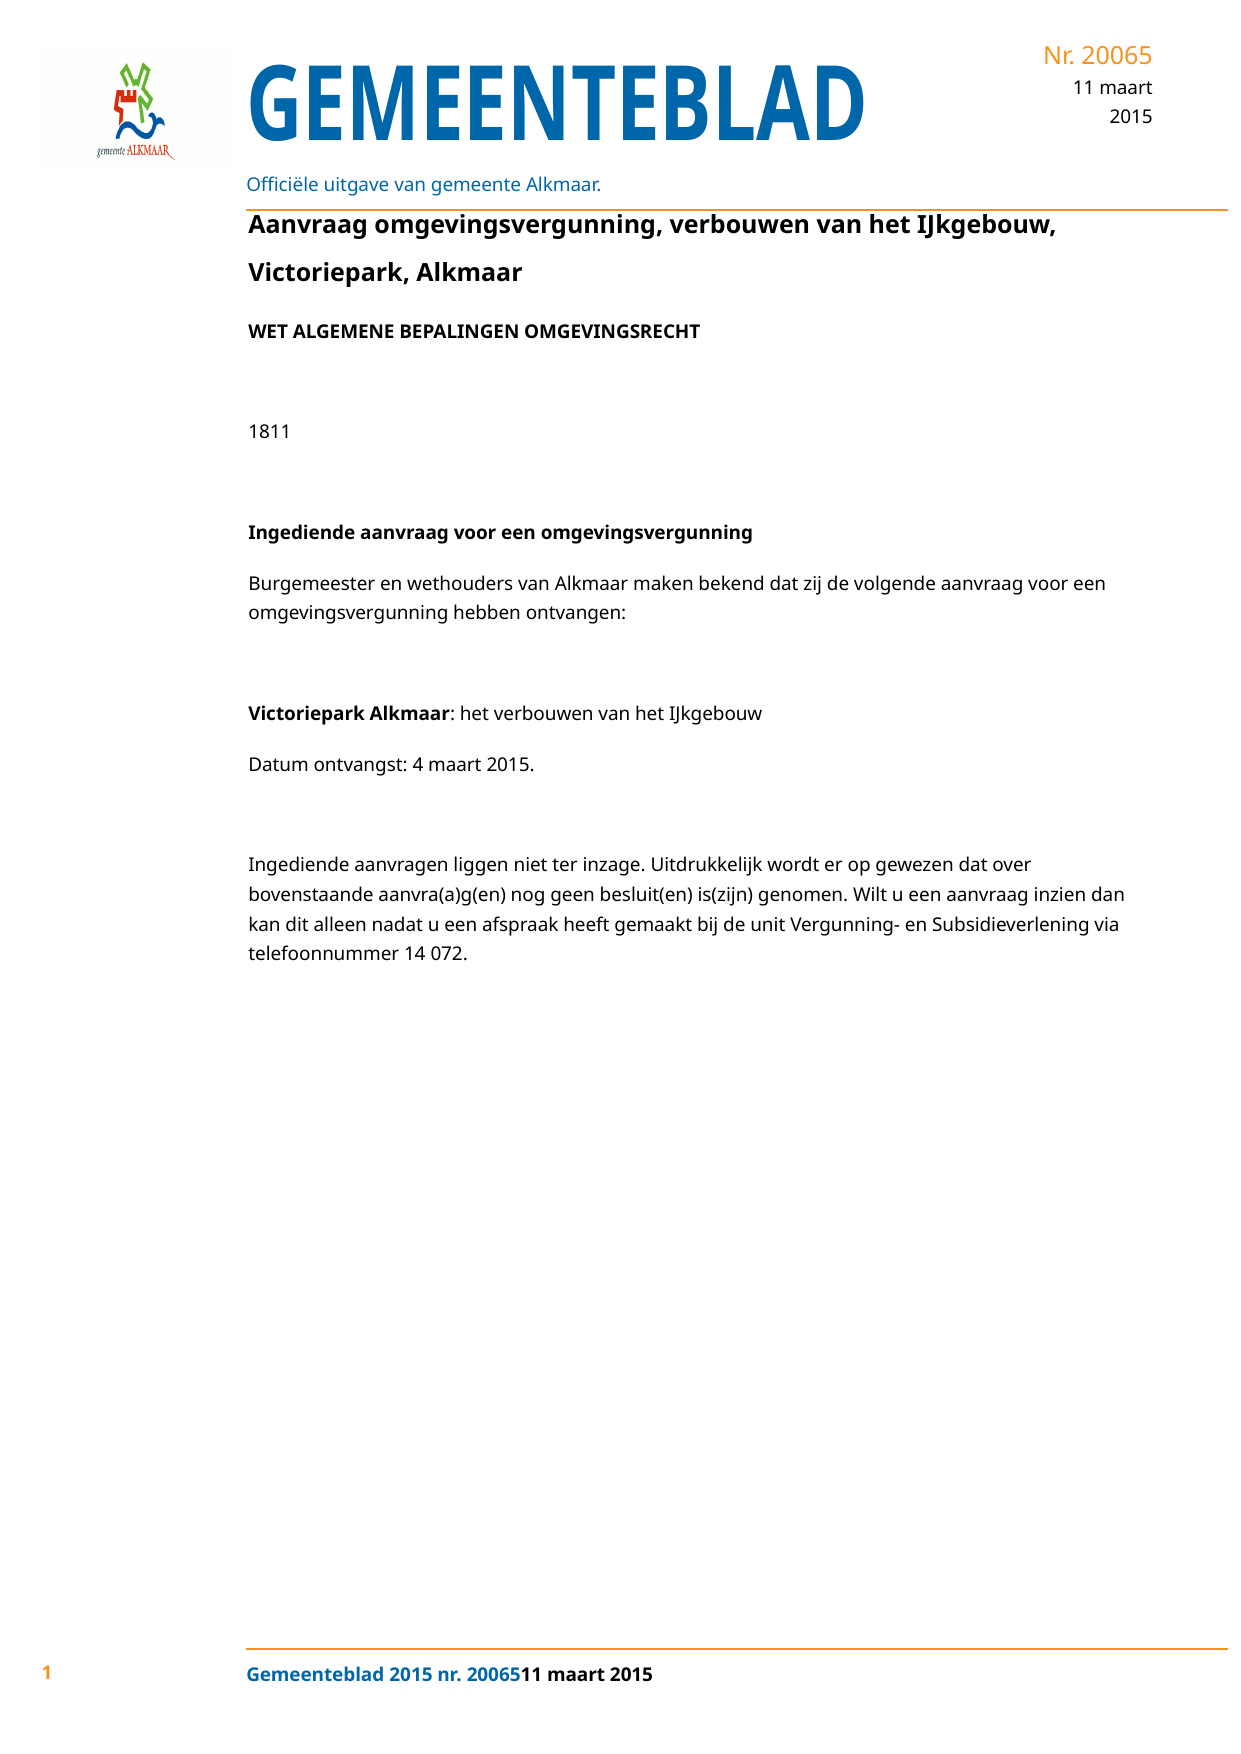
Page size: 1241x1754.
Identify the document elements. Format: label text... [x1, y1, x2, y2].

text Ingediende aanvragen liggen niet ter inzage. Uitdrukkelijk wordt er op gewezen dat over bovenstaande aanvra(a)g(en) nog geen besluit(en) is(zijn) genomen. Wilt u een aanvraag inzien dan kan dit alleen nadat u een afspraak heeft gemaakt bij de unit Vergunning- en Subsidieverlening via telefoonnummer 14 072. [248, 852, 1152, 966]
text Aanvraag omgevingsvergunning, verbouwen van het IJkgebouw, Victoriepark, Alkmaar [248, 211, 1152, 288]
text 1811 [248, 419, 1152, 444]
picture [41, 47, 231, 172]
text Datum ontvangst: 4 maart 2015. [248, 751, 1152, 777]
text Victoriepark Alkmaar: het verbouwen van het IJkgebouw [248, 700, 1152, 726]
text WET ALGEMENE BEPALINGEN OMGEVINGSRECHT [248, 318, 1152, 344]
text Burgemeester en wethouders van Alkmaar maken bekend dat zij de volgende aanvraag voor een omgevingsvergunning hebben ontvangen: [248, 570, 1152, 625]
text Ingediende aanvraag voor een omgevingsvergunning [248, 519, 1152, 545]
